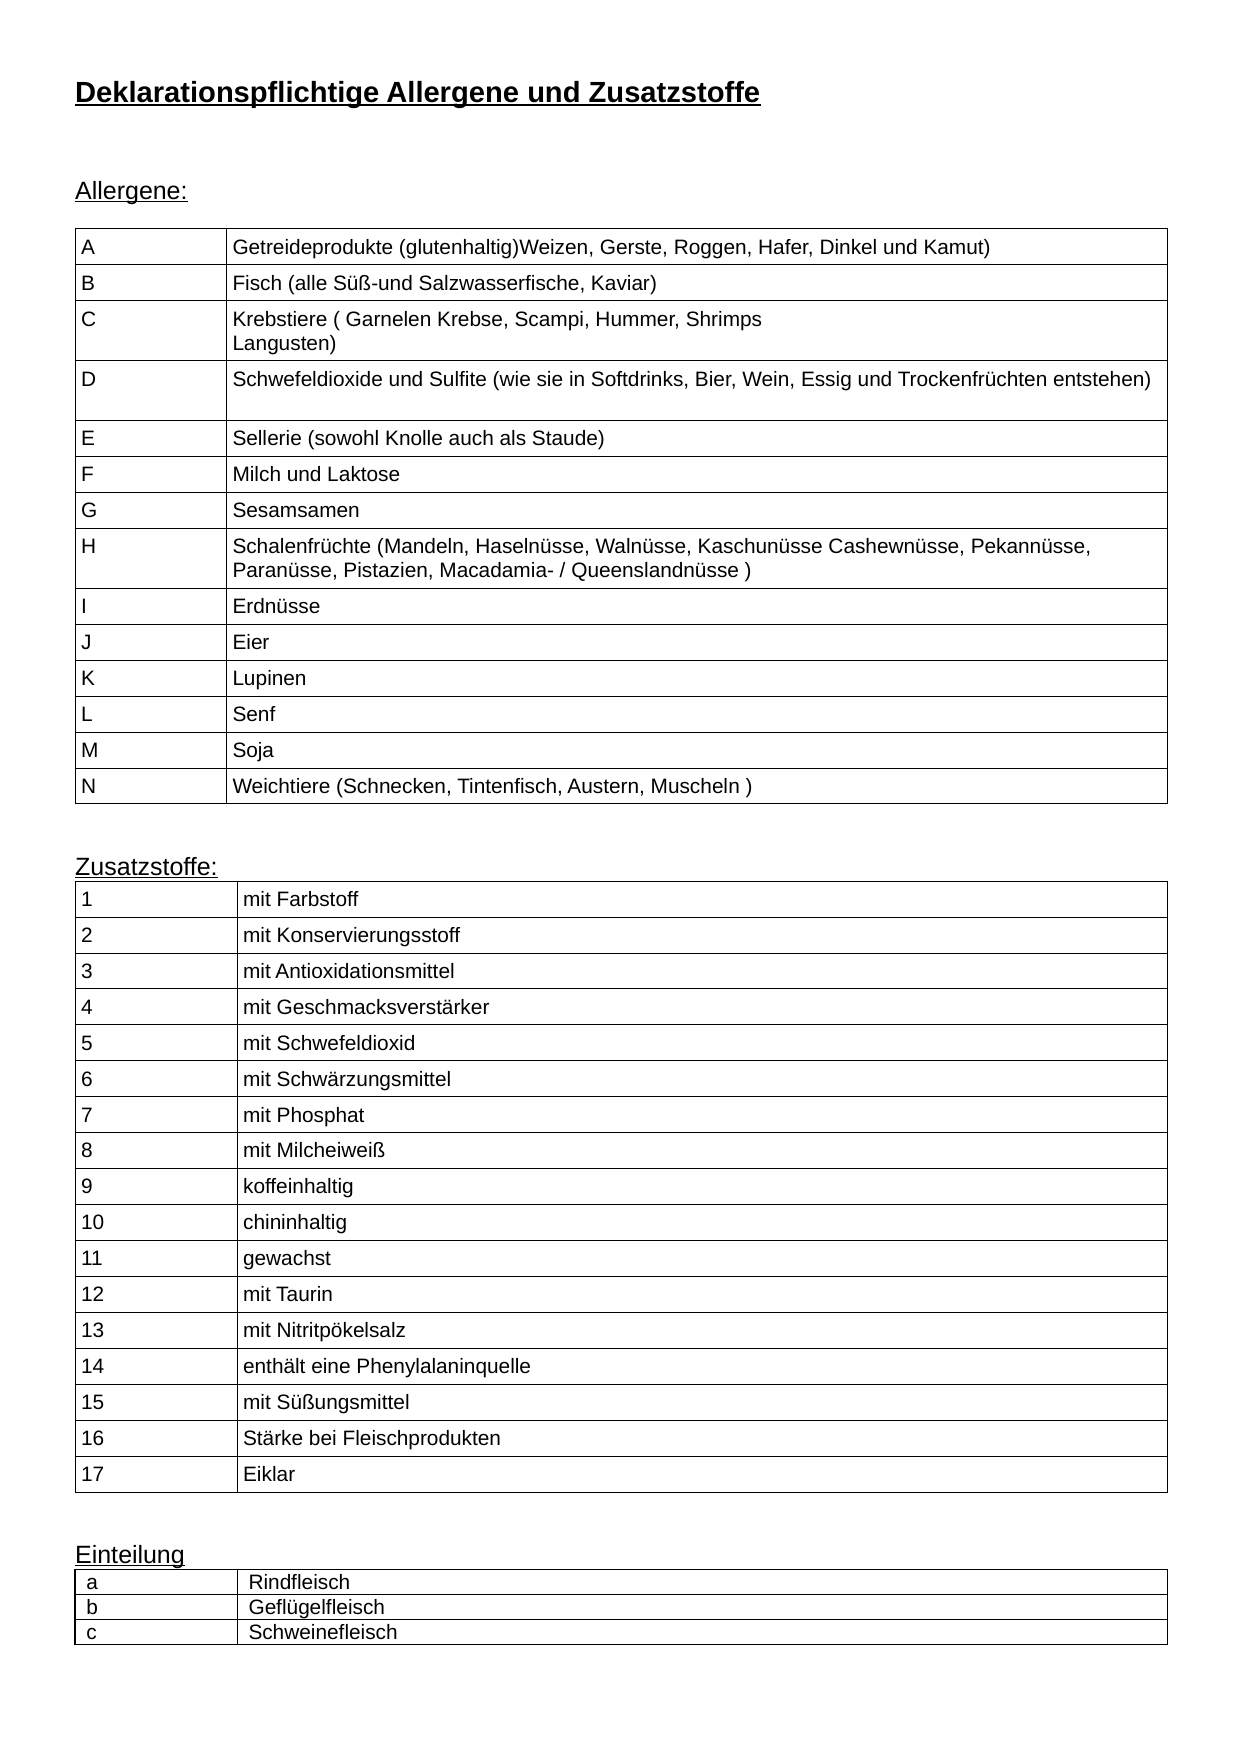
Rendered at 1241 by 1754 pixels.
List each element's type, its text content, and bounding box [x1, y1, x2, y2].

table_cell mit Phosphat [238, 1097, 1167, 1132]
table_cell mit Schwärzungsmittel [238, 1061, 1167, 1096]
table_cell K [76, 661, 226, 696]
text Deklarationspflichtige Allergene und Zusatzstoffe [75, 75, 1165, 108]
table_cell 13 [76, 1313, 237, 1348]
table_cell 14 [76, 1349, 237, 1384]
table_cell Fisch (alle Süß-und Salzwasserfische, Kaviar) [227, 265, 1167, 300]
table_cell Senf [227, 697, 1167, 731]
table_cell mit Süßungsmittel [238, 1385, 1167, 1419]
table_cell mit Geschmacksverstärker [238, 989, 1167, 1024]
table_cell koffeinhaltig [238, 1169, 1167, 1204]
table_cell chininhaltig [238, 1205, 1167, 1240]
table_cell Schweinefleisch [238, 1620, 1167, 1644]
table_cell E [76, 421, 226, 456]
table_cell b [76, 1595, 237, 1619]
table_cell 7 [76, 1097, 237, 1132]
text Zusatzstoffe: [75, 852, 1165, 881]
table_cell Schwefeldioxide und Sulfite (wie sie in Softdrinks, Bier, Wein, Essig und Trockenfrüchten entstehen) [227, 361, 1167, 420]
table_cell 6 [76, 1061, 237, 1096]
table_header a [76, 1570, 237, 1594]
table_cell Erdnüsse [227, 589, 1167, 624]
table_cell 3 [76, 954, 237, 988]
table_cell 5 [76, 1025, 237, 1060]
table_cell 2 [76, 918, 237, 952]
table_cell 4 [76, 989, 237, 1024]
table_cell Stärke bei Fleischprodukten [238, 1421, 1167, 1456]
table_cell C [76, 301, 226, 360]
text Einteilung [75, 1540, 1165, 1569]
table_cell 15 [76, 1385, 237, 1419]
table_cell Eier [227, 625, 1167, 659]
table_cell 16 [76, 1421, 237, 1456]
table_cell G [76, 493, 226, 528]
table_cell 8 [76, 1133, 237, 1168]
table_cell Schalenfrüchte (Mandeln, Haselnüsse, Walnüsse, Kaschunüsse Cashewnüsse, Pekannüsse, Paranüsse, Pistazien, Macadamia- / Queenslandnüsse ) [227, 529, 1167, 588]
table_cell gewachst [238, 1241, 1167, 1276]
table_cell mit Antioxidationsmittel [238, 954, 1167, 988]
table_cell Milch und Laktose [227, 457, 1167, 492]
table_cell B [76, 265, 226, 300]
table_cell 10 [76, 1205, 237, 1240]
table_cell Weichtiere (Schnecken, Tintenfisch, Austern, Muscheln ) [227, 769, 1167, 803]
table_cell 12 [76, 1277, 237, 1312]
table_cell mit Milcheiweiß [238, 1133, 1167, 1168]
table_cell Geflügelfleisch [238, 1595, 1167, 1619]
table_cell L [76, 697, 226, 731]
table_header 1 [76, 882, 237, 916]
table_cell D [76, 361, 226, 420]
table_cell enthält eine Phenylalaninquelle [238, 1349, 1167, 1384]
table_cell 11 [76, 1241, 237, 1276]
table_cell I [76, 589, 226, 624]
table_cell Sesamsamen [227, 493, 1167, 528]
table_cell N [76, 769, 226, 803]
table_cell M [76, 733, 226, 767]
table_cell F [76, 457, 226, 492]
table_cell J [76, 625, 226, 659]
table_header Getreideprodukte (glutenhaltig)Weizen, Gerste, Roggen, Hafer, Dinkel und Kamut) [227, 229, 1167, 264]
table_cell mit Nitritpökelsalz [238, 1313, 1167, 1348]
table_cell Krebstiere ( Garnelen Krebse, Scampi, Hummer, Shrimps Langusten) [227, 301, 1167, 360]
table_cell H [76, 529, 226, 588]
text Allergene: [75, 176, 1165, 204]
table_cell Lupinen [227, 661, 1167, 696]
table_header mit Farbstoff [238, 882, 1167, 916]
table_cell 9 [76, 1169, 237, 1204]
table_cell Soja [227, 733, 1167, 767]
table_cell Sellerie (sowohl Knolle auch als Staude) [227, 421, 1167, 456]
table_cell mit Taurin [238, 1277, 1167, 1312]
table_header Rindfleisch [238, 1570, 1167, 1594]
table_cell mit Konservierungsstoff [238, 918, 1167, 952]
table_cell c [76, 1620, 237, 1644]
table_header A [76, 229, 226, 264]
table_cell 17 [76, 1457, 237, 1491]
table_cell mit Schwefeldioxid [238, 1025, 1167, 1060]
table_cell Eiklar [238, 1457, 1167, 1491]
